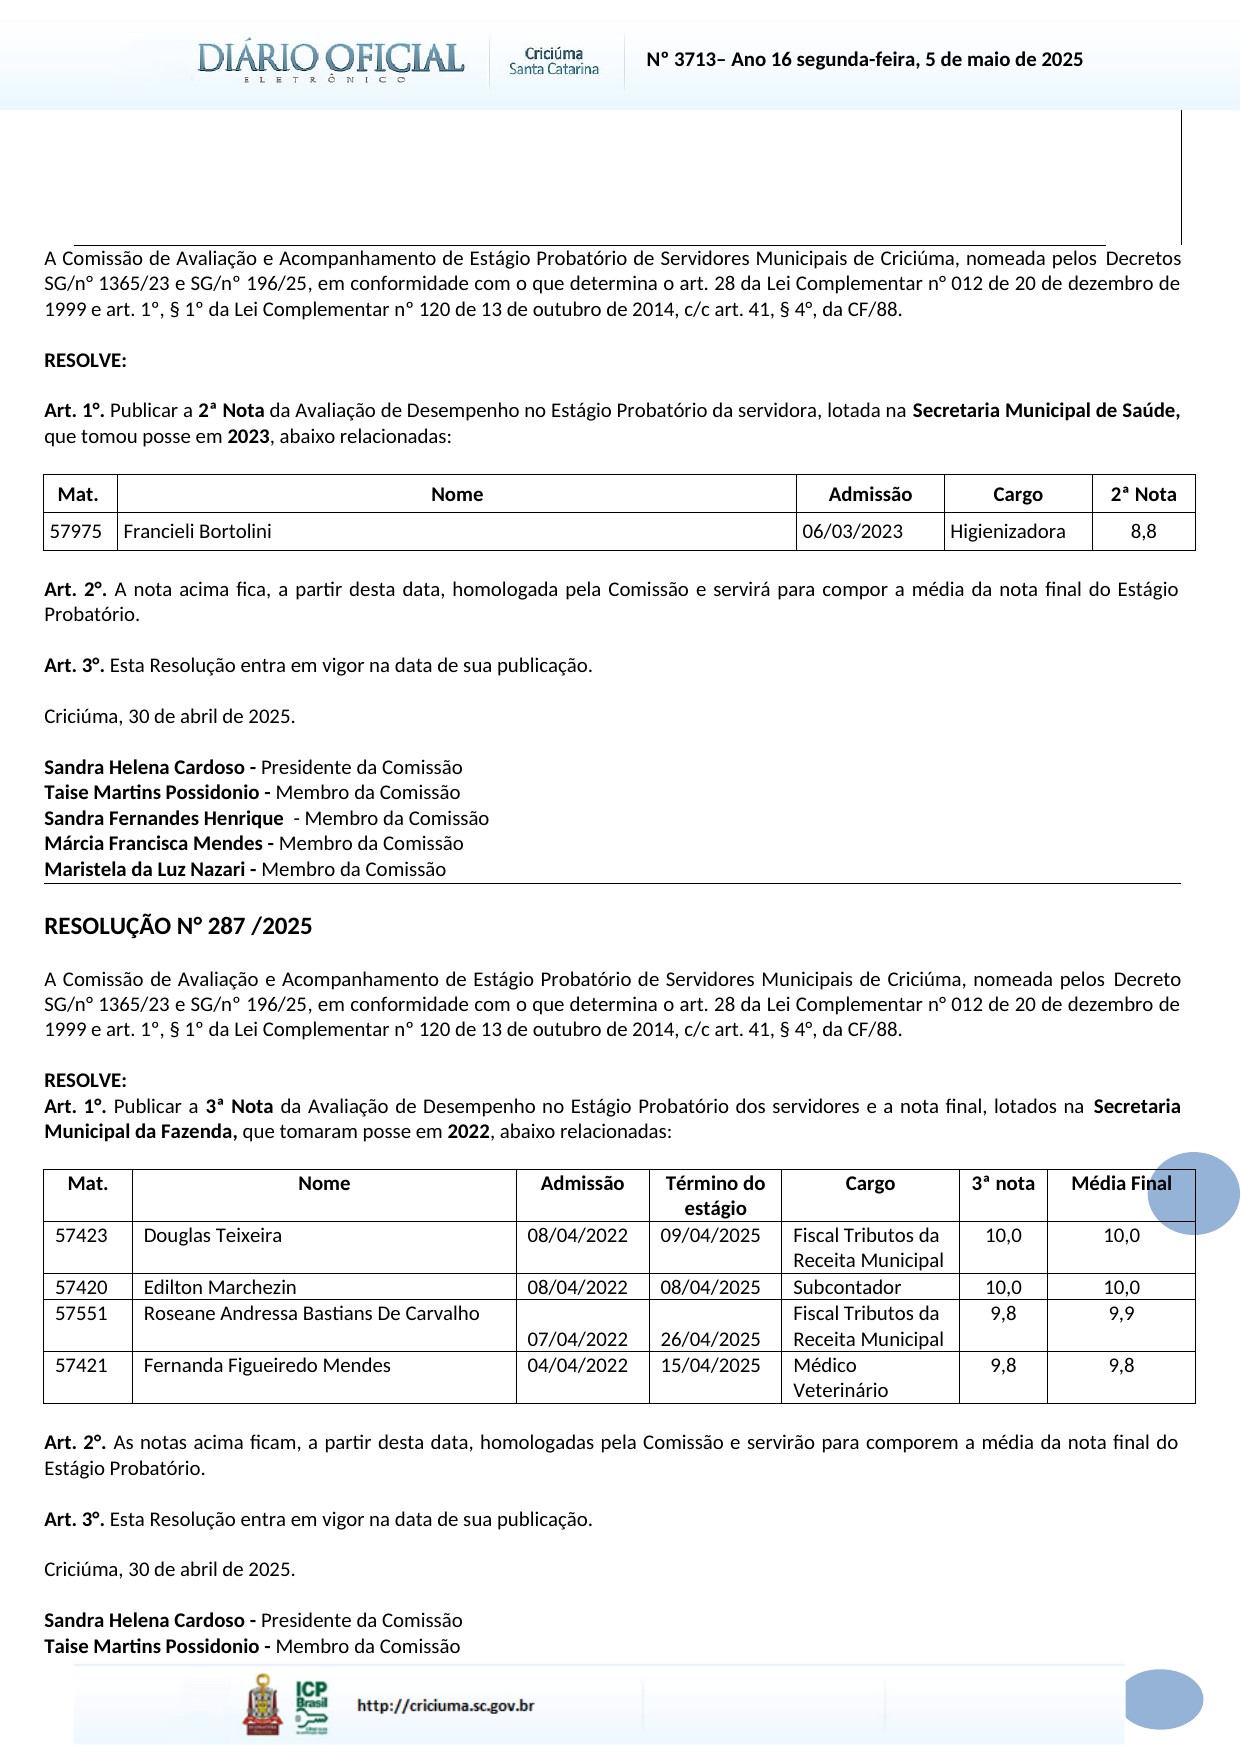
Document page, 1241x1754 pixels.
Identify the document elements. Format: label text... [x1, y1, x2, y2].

table_cell Francieli Bortolini [118, 513, 796, 550]
table_cell 57551 [44, 1300, 132, 1351]
table_header Mat. [44, 1170, 132, 1221]
table_cell 07/04/2022 [517, 1300, 649, 1351]
table_cell 10,0 [960, 1222, 1047, 1273]
table_cell Higienizadora [945, 513, 1092, 550]
text Art. 3°. Esta Resolução entra em vigor na data de sua publicação. [44, 1506, 1181, 1531]
table_cell Edilton Marchezin [133, 1274, 516, 1299]
table_cell Fernanda Figueiredo Mendes [133, 1352, 516, 1403]
table_cell 57420 [44, 1274, 132, 1299]
table_cell 08/04/2025 [650, 1274, 781, 1299]
text Criciúma, 30 de abril de 2025. [44, 1557, 1181, 1582]
text Márcia Francisca Mendes - Membro da Comissão [44, 830, 1181, 856]
table_cell 04/04/2022 [517, 1352, 649, 1403]
table_header Cargo [945, 475, 1092, 512]
table_header Nome [133, 1170, 516, 1221]
text Art. 3°. Esta Resolução entra em vigor na data de sua publicação. [44, 652, 1181, 678]
table_cell 9,9 [1048, 1300, 1195, 1351]
table_header Admissão [797, 475, 944, 512]
table_cell Subcontador [782, 1274, 959, 1299]
table_cell 57423 [44, 1222, 132, 1273]
table_header Mat. [44, 475, 117, 512]
table_cell 10,0 [960, 1274, 1047, 1299]
text Art. 2°. A nota acima fica, a partir desta data, homologada pela Comissão e servirá para compor a média da nota final do Estágio Probatório. [44, 576, 1181, 627]
table_cell 09/04/2025 [650, 1222, 781, 1273]
table_cell 9,8 [960, 1352, 1047, 1403]
table_cell 10,0 [1048, 1274, 1195, 1299]
table_cell Roseane Andressa Bastians De Carvalho [133, 1300, 516, 1351]
text A Comissão de Avaliação e Acompanhamento de Estágio Probatório de Servidores Municipais de Criciúma, nomeada pelos Decretos SG/n° 1365/23 e SG/nº 196/25, em conformidade com o que determina o art. 28 da Lei Complementar n° 012 de 20 de dezembro de 1999 e art. 1º, § 1º da Lei Complementar nº 120 de 13 de outubro de 2014, c/c art. 41, § 4°, da CF/88. [44, 245, 1181, 321]
table_cell 26/04/2025 [650, 1300, 781, 1351]
table_cell Fiscal Tributos da Receita Municipal [782, 1222, 959, 1273]
text Taise Martins Possidonio - Membro da Comissão [44, 1633, 1181, 1658]
table_cell 08/04/2022 [517, 1222, 649, 1273]
text Sandra Helena Cardoso - Presidente da Comissão [44, 1607, 1181, 1633]
table_cell Fiscal Tributos da Receita Municipal [782, 1300, 959, 1351]
table_header 3ª nota [960, 1170, 1047, 1221]
text Art. 1°. Publicar a 3ª Nota da Avaliação de Desempenho no Estágio Probatório dos servidores e a nota final, lotados na Secretaria Municipal da Fazenda, que tomaram posse em 2022, abaixo relacionadas: [44, 1093, 1181, 1144]
table_header Término do estágio [650, 1170, 781, 1221]
table_cell 57975 [44, 513, 117, 550]
table_cell Douglas Teixeira [133, 1222, 516, 1273]
text Sandra Fernandes Henrique - Membro da Comissão [44, 805, 1181, 830]
table_cell 08/04/2022 [517, 1274, 649, 1299]
text RESOLVE: [44, 347, 1181, 372]
table_header Nome [118, 475, 796, 512]
text Maristela da Luz Nazari - Membro da Comissão [44, 856, 1181, 883]
table_cell 9,8 [960, 1300, 1047, 1351]
text Taise Martins Possidonio - Membro da Comissão [44, 779, 1181, 805]
table_cell 15/04/2025 [650, 1352, 781, 1403]
text Art. 1°. Publicar a 2ª Nota da Avaliação de Desempenho no Estágio Probatório da servidora, lotada na Secretaria Municipal de Saúde, que tomou posse em 2023, abaixo relacionadas: [44, 398, 1181, 448]
table_cell Médico Veterinário [782, 1352, 959, 1403]
text RESOLVE: [44, 1067, 1181, 1093]
text Sandra Helena Cardoso - Presidente da Comissão [44, 754, 1181, 779]
text Criciúma, 30 de abril de 2025. [44, 703, 1181, 729]
table_cell 8,8 [1093, 513, 1195, 550]
table_header Média Final [1048, 1170, 1158, 1221]
text Art. 2°. As notas acima ficam, a partir desta data, homologadas pela Comissão e servirão para comporem a média da nota final do Estágio Probatório. [44, 1429, 1181, 1480]
table_header Admissão [517, 1170, 649, 1221]
table_header 2ª Nota [1093, 475, 1195, 512]
table_cell 9,8 [1048, 1352, 1195, 1403]
text A Comissão de Avaliação e Acompanhamento de Estágio Probatório de Servidores Municipais de Criciúma, nomeada pelos Decreto SG/n° 1365/23 e SG/nº 196/25, em conformidade com o que determina o art. 28 da Lei Complementar n° 012 de 20 de dezembro de 1999 e art. 1º, § 1º da Lei Complementar nº 120 de 13 de outubro de 2014, c/c art. 41, § 4°, da CF/88. [44, 966, 1181, 1042]
table_header Cargo [782, 1170, 959, 1221]
table_cell 10,0 [1048, 1222, 1195, 1273]
text RESOLUÇÃO N° 287 /2025 [44, 910, 1181, 940]
table_cell 57421 [44, 1352, 132, 1403]
table_cell 06/03/2023 [797, 513, 944, 550]
